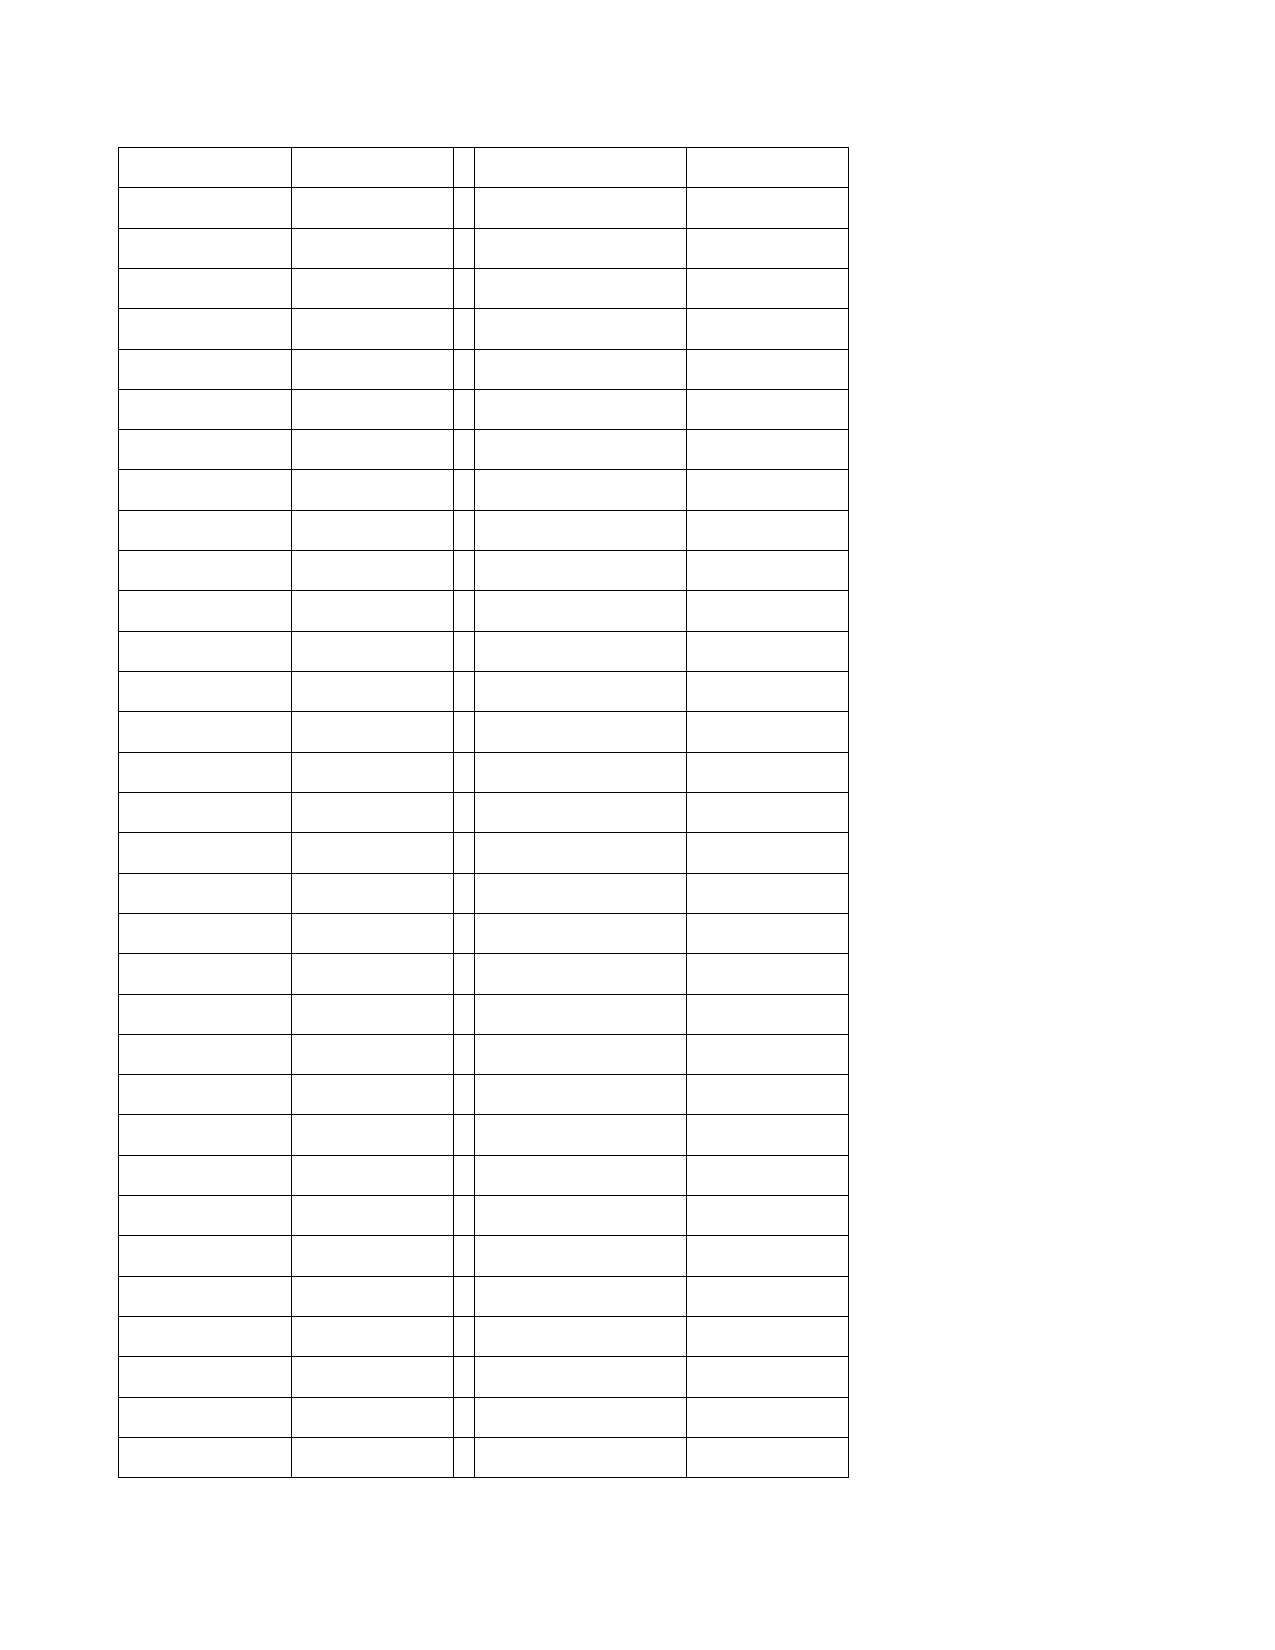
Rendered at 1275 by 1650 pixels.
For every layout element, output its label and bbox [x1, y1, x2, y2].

table_cell [454, 833, 474, 872]
table_cell [292, 793, 453, 832]
table_cell [454, 188, 474, 227]
table_cell [119, 874, 291, 913]
table_cell [292, 1156, 453, 1195]
table_cell [687, 753, 848, 792]
table_cell [687, 1357, 848, 1397]
table_cell [454, 712, 474, 752]
table_cell [119, 350, 291, 389]
table_cell [292, 430, 453, 469]
table_cell [119, 229, 291, 268]
table_cell [454, 350, 474, 389]
table_cell [475, 1156, 686, 1195]
table_cell [292, 229, 453, 268]
table_cell [687, 1438, 848, 1477]
table_cell [687, 1277, 848, 1316]
table_cell [454, 309, 474, 348]
table_cell [475, 390, 686, 429]
table_cell [292, 1035, 453, 1074]
table_cell [454, 269, 474, 308]
table_cell [454, 1035, 474, 1074]
table_cell [292, 591, 453, 631]
table_cell [454, 511, 474, 550]
table_cell [687, 591, 848, 631]
table_cell [475, 551, 686, 590]
table_cell [475, 672, 686, 711]
table_cell [292, 1115, 453, 1155]
table_cell [454, 914, 474, 953]
table_cell [119, 1115, 291, 1155]
table_cell [119, 1236, 291, 1276]
table_cell [454, 1438, 474, 1477]
table_cell [119, 470, 291, 510]
table_cell [475, 1115, 686, 1155]
table_cell [119, 1317, 291, 1356]
table_cell [454, 1317, 474, 1356]
table_cell [454, 229, 474, 268]
table_header [119, 148, 291, 187]
table_cell [687, 1075, 848, 1114]
table_cell [119, 1277, 291, 1316]
table_cell [119, 188, 291, 227]
table_cell [475, 350, 686, 389]
table_cell [454, 1156, 474, 1195]
table_cell [119, 833, 291, 872]
table_cell [687, 632, 848, 671]
table_cell [475, 753, 686, 792]
table_cell [292, 1398, 453, 1437]
table_cell [475, 269, 686, 308]
table_cell [454, 793, 474, 832]
table_cell [454, 753, 474, 792]
table_cell [119, 1196, 291, 1235]
table_cell [687, 995, 848, 1034]
table_cell [687, 833, 848, 872]
table_cell [454, 954, 474, 993]
table_cell [687, 1196, 848, 1235]
table_cell [687, 1236, 848, 1276]
table_header [292, 148, 453, 187]
table_cell [119, 995, 291, 1034]
table_cell [292, 269, 453, 308]
table_cell [454, 672, 474, 711]
table_cell [119, 591, 291, 631]
table_cell [687, 672, 848, 711]
table_cell [292, 188, 453, 227]
table_cell [475, 954, 686, 993]
table_cell [687, 188, 848, 227]
table_cell [687, 511, 848, 550]
table_cell [119, 430, 291, 469]
table_cell [119, 551, 291, 590]
table_cell [454, 591, 474, 631]
table_cell [454, 430, 474, 469]
table_cell [454, 551, 474, 590]
table_cell [475, 874, 686, 913]
table_cell [292, 1317, 453, 1356]
table_cell [292, 470, 453, 510]
table_cell [292, 511, 453, 550]
table_cell [475, 1035, 686, 1074]
table_cell [292, 833, 453, 872]
table_cell [475, 632, 686, 671]
table_cell [292, 1075, 453, 1114]
table_cell [475, 188, 686, 227]
table_cell [292, 874, 453, 913]
table_cell [475, 229, 686, 268]
table_cell [687, 1317, 848, 1356]
table_cell [119, 753, 291, 792]
table_cell [454, 874, 474, 913]
table_cell [475, 1357, 686, 1397]
table_cell [687, 954, 848, 993]
table_cell [475, 591, 686, 631]
table_cell [475, 1317, 686, 1356]
table_cell [687, 874, 848, 913]
table_cell [687, 793, 848, 832]
table_cell [454, 1398, 474, 1437]
table_cell [119, 511, 291, 550]
table_cell [454, 1196, 474, 1235]
table_cell [292, 1357, 453, 1397]
table_cell [454, 390, 474, 429]
table_cell [119, 1035, 291, 1074]
table_cell [475, 995, 686, 1034]
table_cell [292, 632, 453, 671]
table_cell [475, 914, 686, 953]
table_cell [454, 1075, 474, 1114]
table_cell [119, 954, 291, 993]
table_cell [119, 390, 291, 429]
table_cell [119, 1075, 291, 1114]
table_cell [292, 753, 453, 792]
table_cell [687, 1156, 848, 1195]
table_cell [292, 672, 453, 711]
table_cell [454, 995, 474, 1034]
table_cell [119, 632, 291, 671]
table_cell [292, 1438, 453, 1477]
table_cell [119, 914, 291, 953]
table_cell [454, 1236, 474, 1276]
table_cell [475, 1277, 686, 1316]
table_cell [454, 1277, 474, 1316]
table_cell [475, 1196, 686, 1235]
table_cell [292, 1277, 453, 1316]
table_cell [475, 712, 686, 752]
table_cell [119, 1438, 291, 1477]
table_cell [475, 309, 686, 348]
table_cell [475, 1236, 686, 1276]
table_cell [475, 833, 686, 872]
table_cell [687, 1115, 848, 1155]
table_cell [475, 430, 686, 469]
table_cell [292, 309, 453, 348]
table_cell [687, 1035, 848, 1074]
table_cell [292, 995, 453, 1034]
table_cell [687, 470, 848, 510]
table_header [475, 148, 686, 187]
table_cell [454, 632, 474, 671]
table_cell [687, 430, 848, 469]
table_cell [292, 551, 453, 590]
table_cell [687, 269, 848, 308]
table_cell [687, 712, 848, 752]
table_cell [687, 551, 848, 590]
table_cell [475, 793, 686, 832]
table_header [454, 148, 474, 187]
table_cell [687, 229, 848, 268]
table_cell [454, 470, 474, 510]
table_cell [119, 269, 291, 308]
table_cell [475, 470, 686, 510]
table_cell [454, 1115, 474, 1155]
table_cell [454, 1357, 474, 1397]
table_cell [687, 914, 848, 953]
table_cell [119, 1398, 291, 1437]
table_cell [292, 350, 453, 389]
table_cell [292, 954, 453, 993]
table_cell [292, 712, 453, 752]
table_cell [475, 511, 686, 550]
table_cell [687, 309, 848, 348]
table_cell [292, 1236, 453, 1276]
table_cell [292, 1196, 453, 1235]
table_cell [687, 1398, 848, 1437]
table_cell [475, 1398, 686, 1437]
table_cell [119, 712, 291, 752]
table_cell [119, 672, 291, 711]
table_cell [119, 793, 291, 832]
table_cell [292, 390, 453, 429]
table_cell [687, 390, 848, 429]
table_cell [119, 1357, 291, 1397]
table_cell [292, 914, 453, 953]
table_cell [119, 309, 291, 348]
table_cell [119, 1156, 291, 1195]
table_header [687, 148, 848, 187]
table_cell [475, 1075, 686, 1114]
table_cell [687, 350, 848, 389]
table_cell [475, 1438, 686, 1477]
